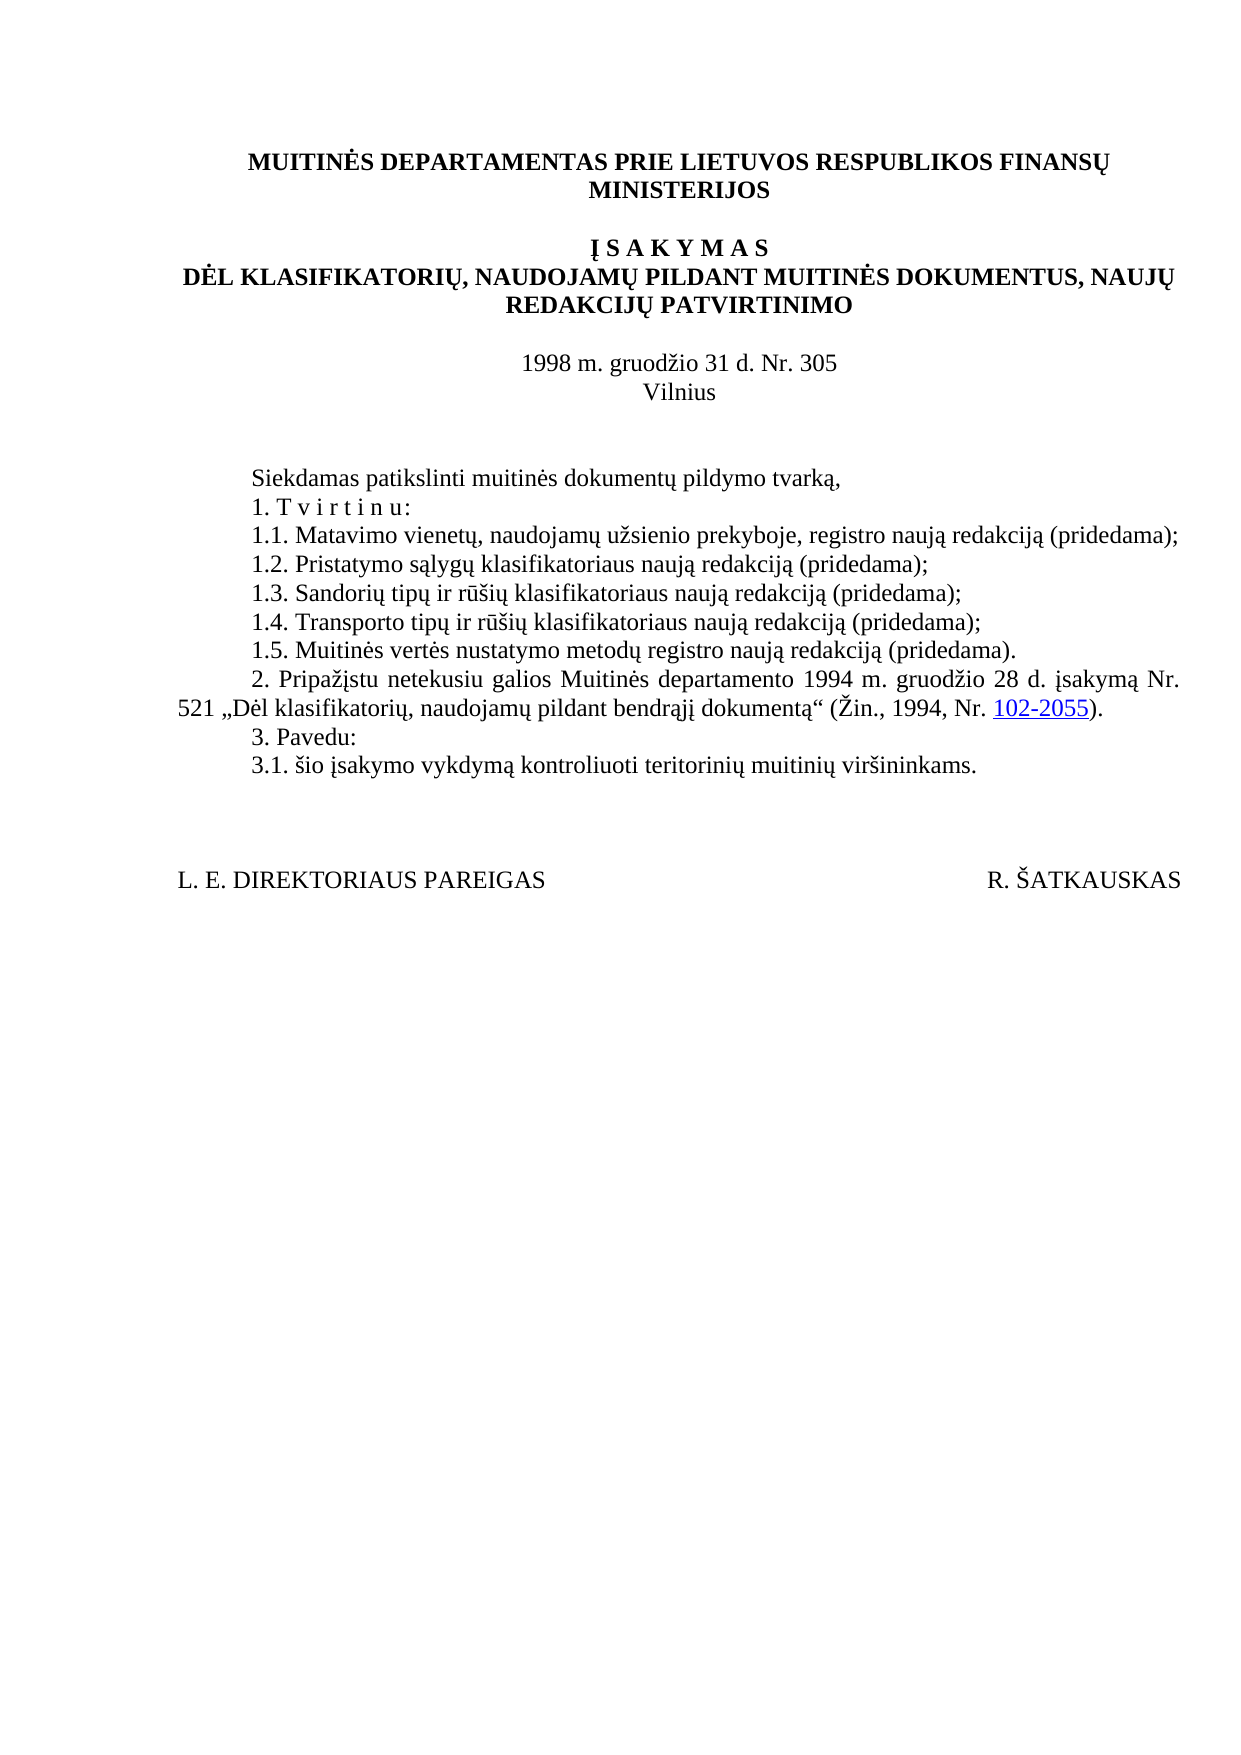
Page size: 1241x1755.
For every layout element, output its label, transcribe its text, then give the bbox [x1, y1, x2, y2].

text 1.2. Pristatymo sąlygų klasifikatoriaus naują redakciją (pridedama); [177, 549, 1181, 578]
text 1.4. Transporto tipų ir rūšių klasifikatoriaus naują redakciją (pridedama); [177, 607, 1181, 636]
text 1.1. Matavimo vienetų, naudojamų užsienio prekyboje, registro naują redakciją (pridedama); [177, 521, 1181, 549]
text 1. Tvirtinu: [177, 492, 1181, 521]
text 3. Pavedu: [177, 722, 1181, 751]
text 1.3. Sandorių tipų ir rūšių klasifikatoriaus naują redakciją (pridedama); [177, 578, 1181, 607]
text Į S A K Y M A S [177, 233, 1181, 262]
text L. E. DIREKTORIAUS PAREIGAS R. ŠATKAUSKAS [177, 866, 1181, 894]
text MUITINĖS DEPARTAMENTAS PRIE LIETUVOS RESPUBLIKOS FINANSŲ MINISTERIJOS [177, 147, 1181, 204]
text Vilnius [177, 377, 1181, 406]
text DĖL KLASIFIKATORIŲ, NAUDOJAMŲ PILDANT MUITINĖS DOKUMENTUS, NAUJŲ REDAKCIJŲ PATVIRTINIMO [177, 262, 1181, 319]
text 3.1. šio įsakymo vykdymą kontroliuoti teritorinių muitinių viršininkams. [177, 751, 1181, 779]
text 2. Pripažįstu netekusiu galios Muitinės departamento 1994 m. gruodžio 28 d. įsakymą Nr. 521 „Dėl klasifikatorių, naudojamų pildant bendrąjį dokumentą“ (Žin., 1994, Nr. 102-2055). [177, 664, 1181, 722]
text Siekdamas patikslinti muitinės dokumentų pildymo tvarką, [177, 463, 1181, 492]
text 1.5. Muitinės vertės nustatymo metodų registro naują redakciją (pridedama). [177, 636, 1181, 664]
text 1998 m. gruodžio 31 d. Nr. 305 [177, 348, 1181, 377]
